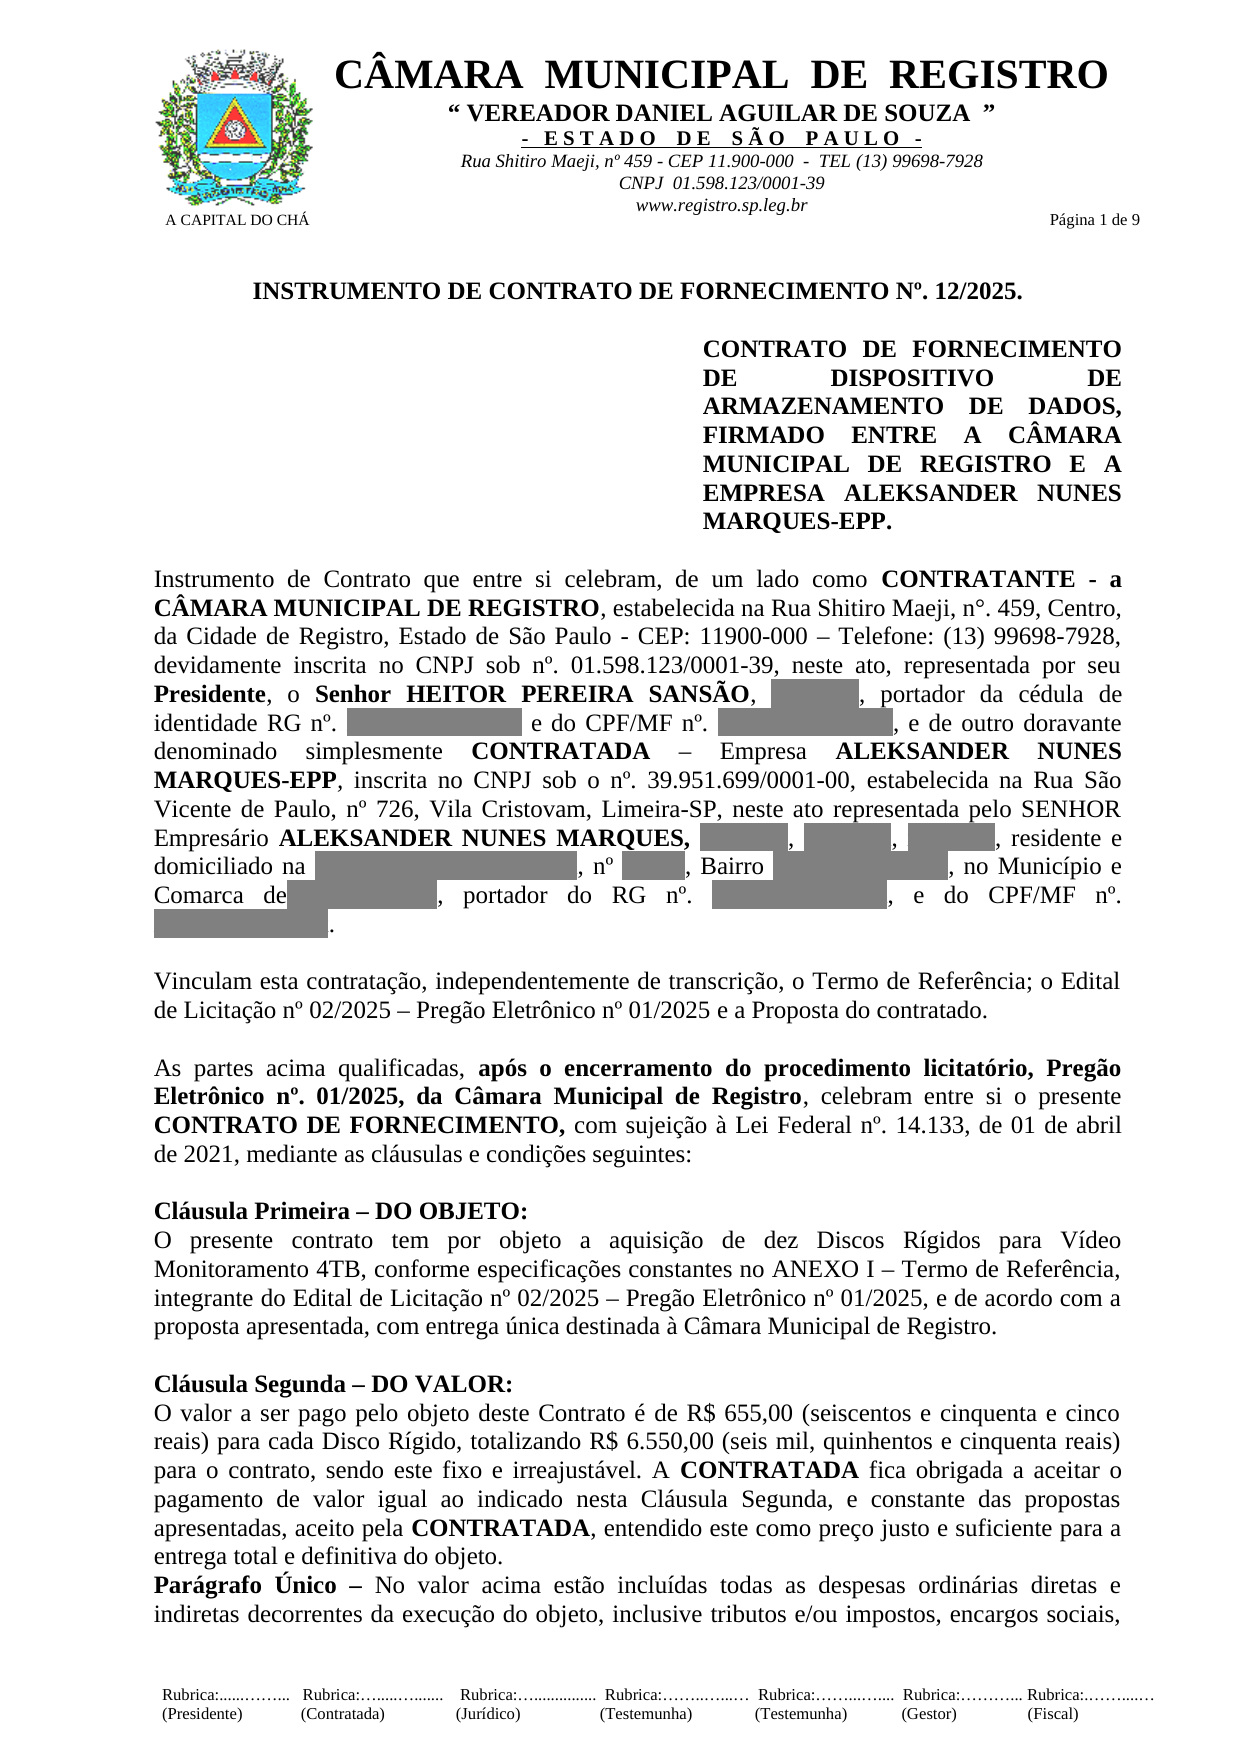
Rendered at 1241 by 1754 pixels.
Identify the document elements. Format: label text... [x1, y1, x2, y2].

text Parágrafo Único – No valor acima estão incluídas todas as despesas ordinárias diretas e indiretas decorrentes da execução do objeto, inclusive tributos e/ou impostos, encargos sociais, [153, 1570, 1122, 1628]
text As partes acima qualificadas, após o encerramento do procedimento licitatório, Pregão Eletrônico nº. 01/2025, da Câmara Municipal de Registro, celebram entre si o presente CONTRATO DE FORNECIMENTO, com sujeição à Lei Federal nº. 14.133, de 01 de abril de 2021, mediante as cláusulas e condições seguintes: [153, 1053, 1122, 1168]
text Instrumento de Contrato que entre si celebram, de um lado como CONTRATANTE - a CÂMARA MUNICIPAL DE REGISTRO, estabelecida na Rua Shitiro Maeji, n°. 459, Centro, da Cidade de Registro, Estado de São Paulo - CEP: 11900-000 – Telefone: (13) 99698-7928, devidamente inscrita no CNPJ sob nº. 01.598.123/0001-39, neste ato, representada por seu Presidente, o Senhor HEITOR PEREIRA SANSÃO, xxxxxxx, portador da cédula de identidade RG nº. xxxxxxxxxxxxxx e do CPF/MF nº. xxxxxxxxxxxxxx, e de outro doravante denominado simplesmente CONTRATADA – Empresa ALEKSANDER NUNES MARQUES-EPP, inscrita no CNPJ sob o nº. 39.951.699/0001-00, estabelecida na Rua São Vicente de Paulo, nº 726, Vila Cristovam, Limeira-SP, neste ato representada pelo SENHOR Empresário ALEKSANDER NUNES MARQUES, xxxxxxx, xxxxxxx, xxxxxxx, residente e domiciliado na xxxxxxxxxxxxxxxxxxxxx, nº xxxxx, Bairro xxxxxxxxxxxxxx, no Município e Comarca dexxxxxxxxxxxx, portador do RG nº. xxxxxxxxxxxxxx, e do CPF/MF nº. xxxxxxxxxxxxxx. [153, 564, 1122, 938]
text CONTRATO DE FORNECIMENTO DE DISPOSITIVO DE ARMAZENAMENTO DE DADOS, FIRMADO ENTRE A CÂMARA MUNICIPAL DE REGISTRO E A EMPRESA ALEKSANDER NUNES MARQUES-EPP. [703, 334, 1122, 535]
text O valor a ser pago pelo objeto deste Contrato é de R$ 655,00 (seiscentos e cinquenta e cinco reais) para cada Disco Rígido, totalizando R$ 6.550,00 (seis mil, quinhentos e cinquenta reais) para o contrato, sendo este fixo e irreajustável. A CONTRATADA fica obrigada a aceitar o pagamento de valor igual ao indicado nesta Cláusula Segunda, e constante das propostas apresentadas, aceito pela CONTRATADA, entendido este como preço justo e suficiente para a entrega total e definitiva do objeto. [153, 1398, 1122, 1570]
text Vinculam esta contratação, independentemente de transcrição, o Termo de Referência; o Edital de Licitação nº 02/2025 – Pregão Eletrônico nº 01/2025 e a Proposta do contratado. [153, 966, 1122, 1024]
text Cláusula Segunda – DO VALOR: [153, 1369, 1122, 1398]
text INSTRUMENTO DE CONTRATO DE FORNECIMENTO Nº. 12/2025. [153, 276, 1122, 305]
text Cláusula Primeira – DO OBJETO: [153, 1196, 1122, 1225]
text O presente contrato tem por objeto a aquisição de dez Discos Rígidos para Vídeo Monitoramento 4TB, conforme especificações constantes no ANEXO I – Termo de Referência, integrante do Edital de Licitação nº 02/2025 – Pregão Eletrônico nº 01/2025, e de acordo com a proposta apresentada, com entrega única destinada à Câmara Municipal de Registro. [153, 1225, 1122, 1340]
